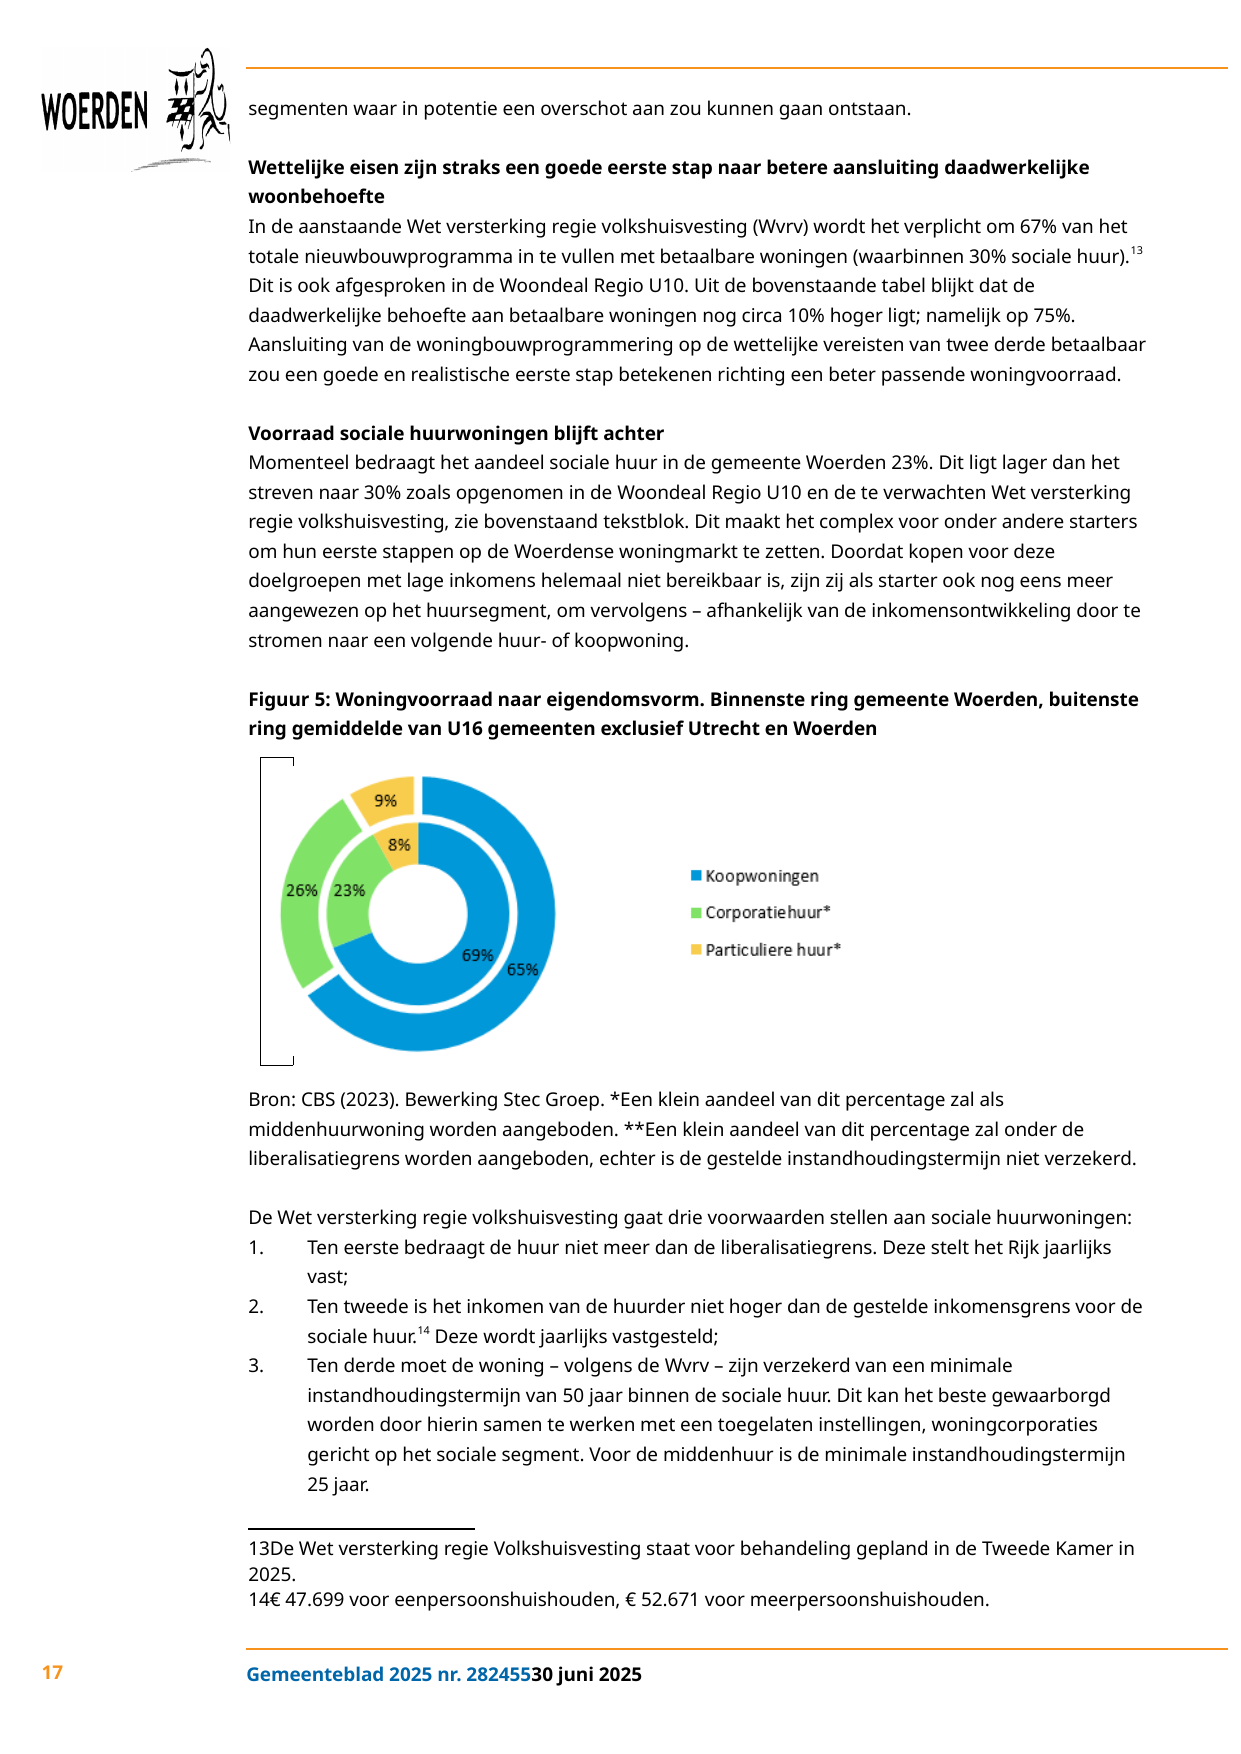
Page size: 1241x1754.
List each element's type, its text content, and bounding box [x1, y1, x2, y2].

list Ten eerste bedraagt de huur niet meer dan de liberalisatiegrens. Deze stelt het Rijk jaarlijks vast; [248, 1234, 1152, 1289]
text Momenteel bedraagt het aandeel sociale huur in de gemeente Woerden 23%. Dit ligt lager dan het streven naar 30% zoals opgenomen in de Woondeal Regio U10 en de te verwachten Wet versterking regie volkshuisvesting, zie bovenstaand tekstblok. Dit maakt het complex voor onder andere starters om hun eerste stappen op de Woerdense woningmarkt te zetten. Doordat kopen voor deze doelgroepen met lage inkomens helemaal niet bereikbaar is, zijn zij als starter ook nog eens meer aangewezen op het huursegment, om vervolgens – afhankelijk van de inkomensontwikkeling door te stromen naar een volgende huur- of koopwoning. [248, 449, 1152, 652]
text segmenten waar in potentie een overschot aan zou kunnen gaan ontstaan. [248, 95, 1152, 121]
picture [268, 766, 860, 1056]
table_header Wettelijke eisen zijn straks een goede eerste stap naar betere aansluiting daadwerkelijke woonbehoefte In de aanstaande Wet versterking regie volkshuisvesting (Wvrv) wordt het verplicht om 67% van het totale nieuwbouwprogramma in te vullen met betaalbare woningen (waarbinnen 30% sociale huur). Dit is ook afgesproken in de Woondeal Regio U10. Uit de bovenstaande tabel blijkt dat de daadwerkelijke behoefte aan betaalbare woningen nog circa 10% hoger ligt; namelijk op 75%. Aansluiting van de woningbouwprogrammering op de wettelijke vereisten van twee derde betaalbaar zou een goede en realistische eerste stap betekenen richting een beter passende woningvoorraad. [248, 154, 1152, 387]
text Bron: CBS (2023). Bewerking Stec Groep. *Een klein aandeel van dit percentage zal als middenhuurwoning worden aangeboden. **Een klein aandeel van dit percentage zal onder de liberalisatiegrens worden aangeboden, echter is de gestelde instandhoudingstermijn niet verzekerd. [248, 1086, 1152, 1171]
text Voorraad sociale huurwoningen blijft achter [248, 420, 1152, 445]
list € 47.699 voor eenpersoonshuishouden, € 52.671 voor meerpersoonshuishouden. [248, 1586, 1152, 1612]
text De Wet versterking regie volkshuisvesting gaat drie voorwaarden stellen aan sociale huurwoningen: [248, 1204, 1152, 1230]
list Ten tweede is het inkomen van de huurder niet hoger dan de gestelde inkomensgrens voor de sociale huur. Deze wordt jaarlijks vastgesteld; [248, 1293, 1152, 1349]
picture [41, 47, 231, 172]
text Figuur 5: Woningvoorraad naar eigendomsvorm. Binnenste ring gemeente Woerden, buitenste ring gemiddelde van U16 gemeenten exclusief Utrecht en Woerden [248, 686, 1152, 741]
list Ten derde moet de woning – volgens de Wvrv – zijn verzekerd van een minimale instandhoudingstermijn van 50 jaar binnen de sociale huur. Dit kan het beste gewaarborgd worden door hierin samen te werken met een toegelaten instellingen, woningcorporaties gericht op het sociale segment. Voor de middenhuur is de minimale instandhoudingstermijn 25 jaar. [248, 1352, 1152, 1497]
